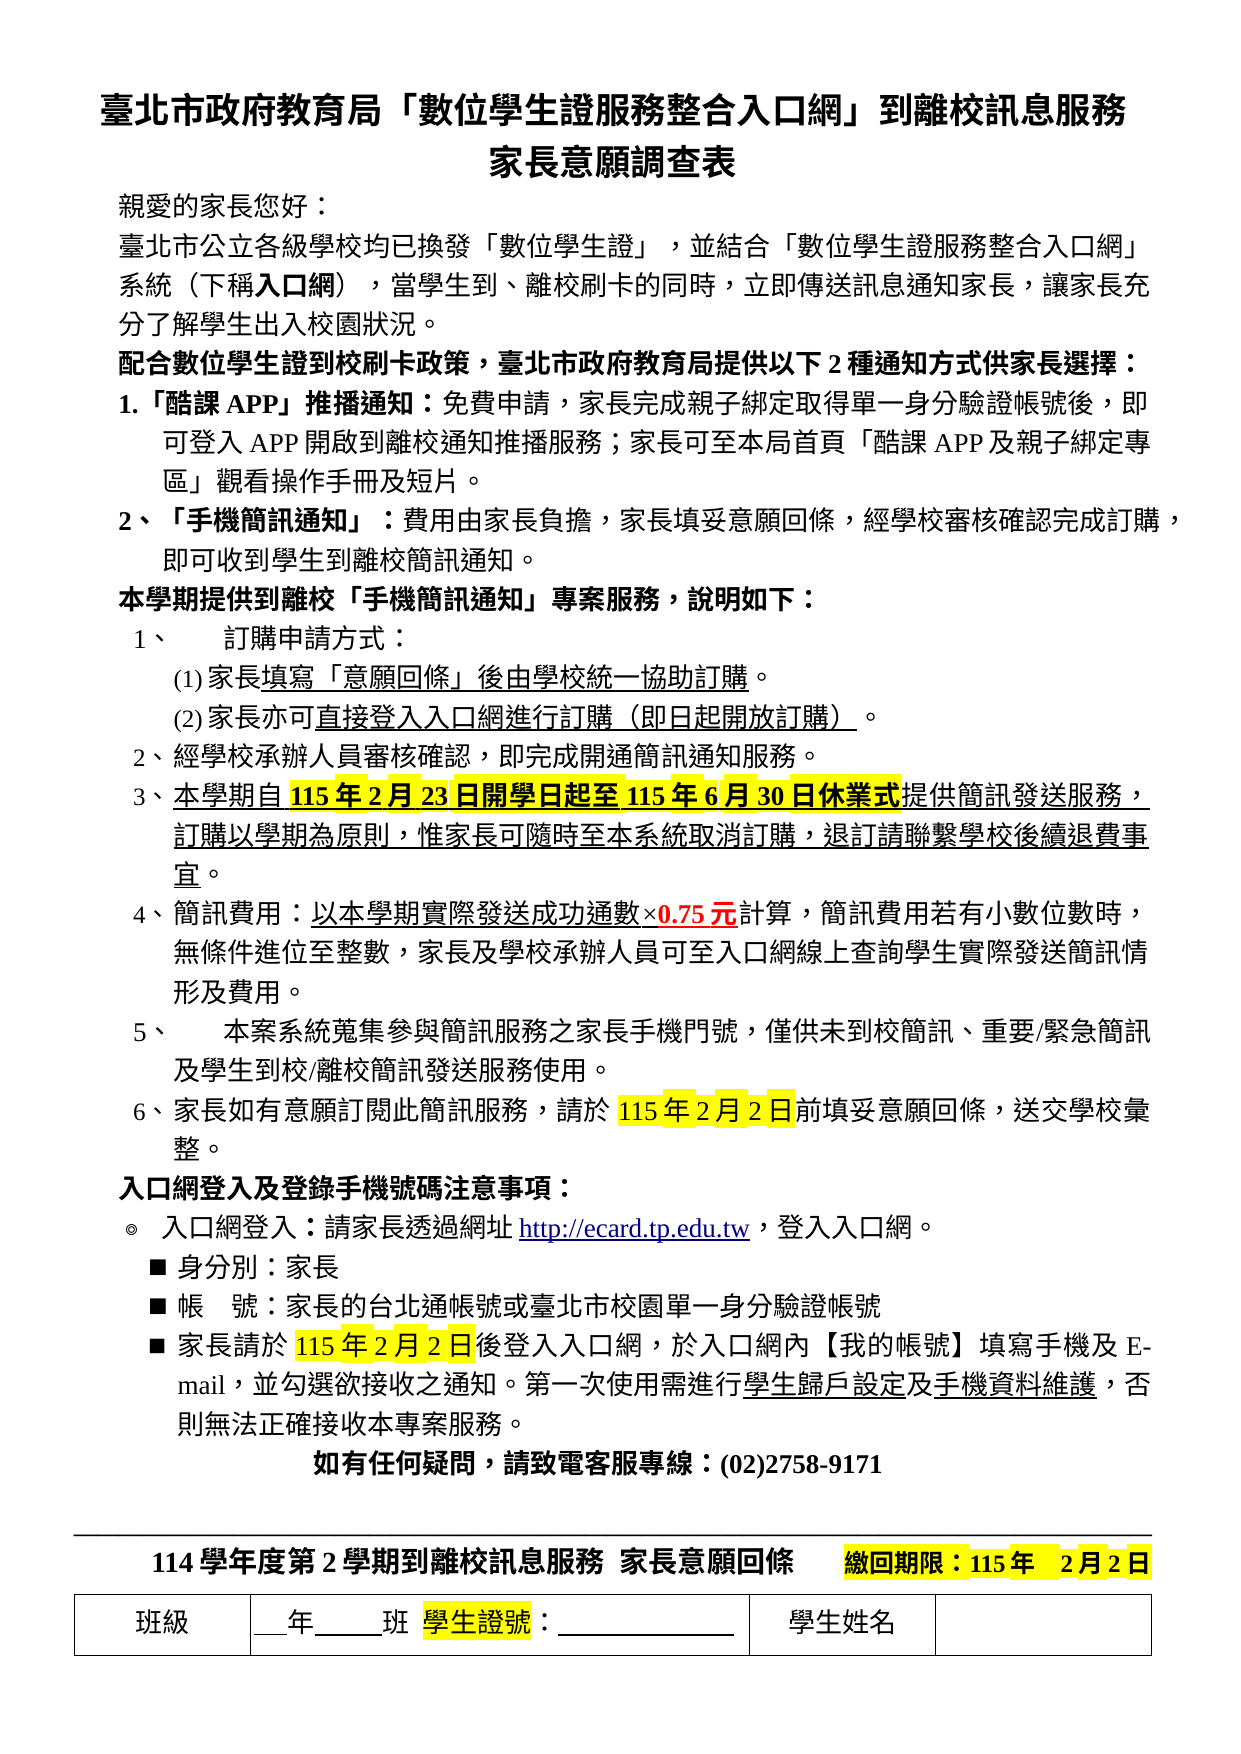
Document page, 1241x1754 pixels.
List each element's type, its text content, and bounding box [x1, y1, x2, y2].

table_header 學生姓名 [750, 1595, 935, 1655]
list 經學校承辦人員審核確認，即完成開通簡訊通知服務。 [133, 735, 1152, 774]
list 家長如有意願訂閱此簡訊服務，請於115年2月2日前填妥意願回條，送交學校彙整。 [133, 1088, 1152, 1167]
text 入口網登入及登錄手機號碼注意事項： [118, 1167, 1152, 1206]
list 本學期自115年2月23日開學日起至115年6月30日休業式提供簡訊發送服務，訂購以學期為原則，惟家長可隨時至本系統取消訂購，退訂請聯繫學校後續退費事宜。 [133, 774, 1152, 892]
list 簡訊費用：以本學期實際發送成功通數×0.75元計算，簡訊費用若有小數位數時，無條件進位至整數，家長及學校承辦人員可至入口網線上查詢學生實際發送簡訊情形及費用。 [133, 892, 1152, 1010]
text 配合數位學生證到校刷卡政策，臺北市政府教育局提供以下2種通知方式供家長選擇： [118, 342, 1152, 382]
list 身分別：家長 [148, 1246, 1152, 1285]
list 家長請於115年2月2日後登入入口網，於入口網內【我的帳號】填寫手機及E-mail，並勾選欲接收之通知。第一次使用需進行學生歸戶設定及手機資料維護，否則無法正確接收本專案服務。 [148, 1324, 1152, 1442]
table_header 班級 [75, 1595, 250, 1655]
text 臺北市公立各級學校均已換發「數位學生證」，並結合「數位學生證服務整合入口網」系統（下稱入口網），當學生到、離校刷卡的同時，立即傳送訊息通知家長，讓家長充分了解學生出入校園狀況。 [118, 224, 1152, 342]
list 本案系統蒐集參與簡訊服務之家長手機門號，僅供未到校簡訊、重要/緊急簡訊及學生到校/離校簡訊發送服務使用。 [133, 1010, 1152, 1088]
list 訂購申請方式： [133, 617, 1152, 656]
text 臺北市政府教育局「數位學生證服務整合入口網」到離校訊息服務 [74, 83, 1152, 134]
text 家長意願調查表 [74, 134, 1152, 185]
list 入口網登入：請家長透過網址http://ecard.tp.edu.tw，登入入口網。 [124, 1206, 1152, 1246]
text 2、「手機簡訊通知」：費用由家長負擔，家長填妥意願回條，經學校審核確認完成訂購，即可收到學生到離校簡訊通知。 [118, 499, 1181, 578]
list 帳 號：家長的台北通帳號或臺北市校園單一身分驗證帳號 [148, 1285, 1152, 1324]
table_header 年 班 學生證號： [251, 1595, 749, 1655]
text 親愛的家長您好： [118, 185, 1152, 224]
text 1.「酷課APP」推播通知：免費申請，家長完成親子綁定取得單一身分驗證帳號後，即可登入APP開啟到離校通知推播服務；家長可至本局首頁「酷課APP及親子綁定專區」觀看操作手冊及短片。 [118, 382, 1152, 499]
text 114學年度第2學期到離校訊息服務 家長意願回條 繳回期限：115年 2月2 日 [96, 1539, 1152, 1581]
text 本學期提供到離校「手機簡訊通知」專案服務，說明如下： [118, 578, 1152, 617]
list 家長亦可直接登入入口網進行訂購（即日起開放訂購）。 [173, 696, 1152, 735]
text 如有任何疑問，請致電客服專線：(02)2758-9171 [74, 1442, 1122, 1481]
table_header [936, 1595, 1151, 1655]
list 家長填寫「意願回條」後由學校統一協助訂購。 [173, 656, 1152, 696]
